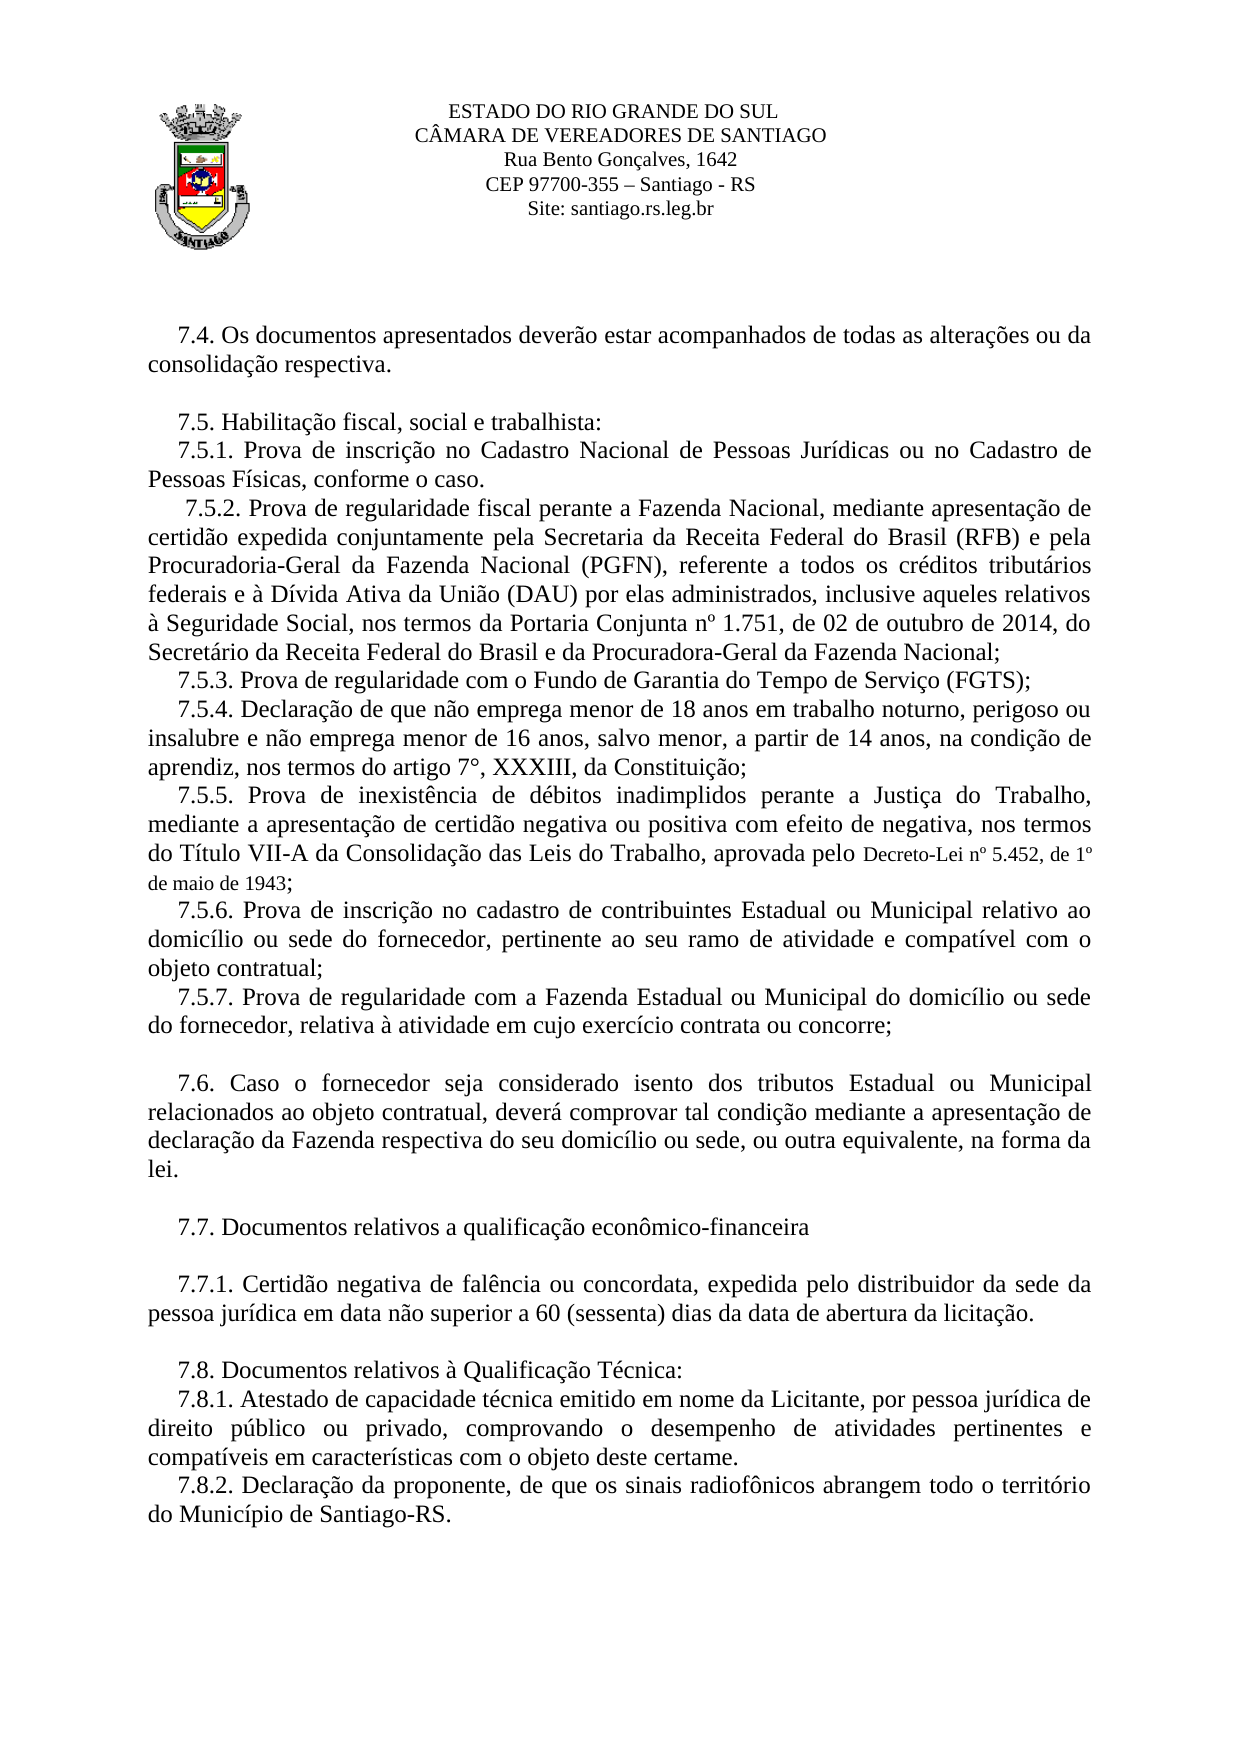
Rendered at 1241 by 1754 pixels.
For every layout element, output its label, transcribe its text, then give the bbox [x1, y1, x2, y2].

text 7.8.1. Atestado de capacidade técnica emitido em nome da Licitante, por pessoa jurídica de direito público ou privado, comprovando o desempenho de atividades pertinentes e compatíveis em características com o objeto deste certame. [148, 1384, 1092, 1471]
text 7.7.1. Certidão negativa de falência ou concordata, expedida pelo distribuidor da sede da pessoa jurídica em data não superior a 60 (sessenta) dias da data de abertura da licitação. [148, 1269, 1092, 1327]
text 7.6. Caso o fornecedor seja considerado isento dos tributos Estadual ou Municipal relacionados ao objeto contratual, deverá comprovar tal condição mediante a apresentação de declaração da Fazenda respectiva do seu domicílio ou sede, ou outra equivalente, na forma da lei. [148, 1068, 1092, 1183]
text 7.4. Os documentos apresentados deverão estar acompanhados de todas as alterações ou da consolidação respectiva. [148, 321, 1092, 378]
text 7.5.6. Prova de inscrição no cadastro de contribuintes Estadual ou Municipal relativo ao domicílio ou sede do fornecedor, pertinente ao seu ramo de atividade e compatível com o objeto contratual; [148, 896, 1092, 982]
text 7.7. Documentos relativos a qualificação econômico-financeira [148, 1212, 1092, 1241]
text 7.8. Documentos relativos à Qualificação Técnica: [148, 1356, 1092, 1384]
text 7.5.2. Prova de regularidade fiscal perante a Fazenda Nacional, mediante apresentação de certidão expedida conjuntamente pela Secretaria da Receita Federal do Brasil (RFB) e pela Procuradoria-Geral da Fazenda Nacional (PGFN), referente a todos os créditos tributários federais e à Dívida Ativa da União (DAU) por elas administrados, inclusive aqueles relativos à Seguridade Social, nos termos da Portaria Conjunta nº 1.751, de 02 de outubro de 2014, do Secretário da Receita Federal do Brasil e da Procuradora-Geral da Fazenda Nacional; [148, 493, 1092, 666]
text 7.5.4. Declaração de que não emprega menor de 18 anos em trabalho noturno, perigoso ou insalubre e não emprega menor de 16 anos, salvo menor, a partir de 14 anos, na condição de aprendiz, nos termos do artigo 7°, XXXIII, da Constituição; [148, 694, 1092, 781]
text 7.5.3. Prova de regularidade com o Fundo de Garantia do Tempo de Serviço (FGTS); [148, 666, 1092, 694]
text 7.5.7. Prova de regularidade com a Fazenda Estadual ou Municipal do domicílio ou sede do fornecedor, relativa à atividade em cujo exercício contrata ou concorre; [148, 982, 1092, 1039]
picture [154, 102, 253, 253]
text 7.5. Habilitação fiscal, social e trabalhista: [148, 407, 1092, 436]
text 7.8.2. Declaração da proponente, de que os sinais radiofônicos abrangem todo o território do Município de Santiago-RS. [148, 1471, 1092, 1528]
text 7.5.1. Prova de inscrição no Cadastro Nacional de Pessoas Jurídicas ou no Cadastro de Pessoas Físicas, conforme o caso. [148, 436, 1092, 493]
text 7.5.5. Prova de inexistência de débitos inadimplidos perante a Justiça do Trabalho, mediante a apresentação de certidão negativa ou positiva com efeito de negativa, nos termos do Título VII-A da Consolidação das Leis do Trabalho, aprovada pelo Decreto-Lei nº 5.452, de 1º de maio de 1943; [148, 781, 1092, 896]
